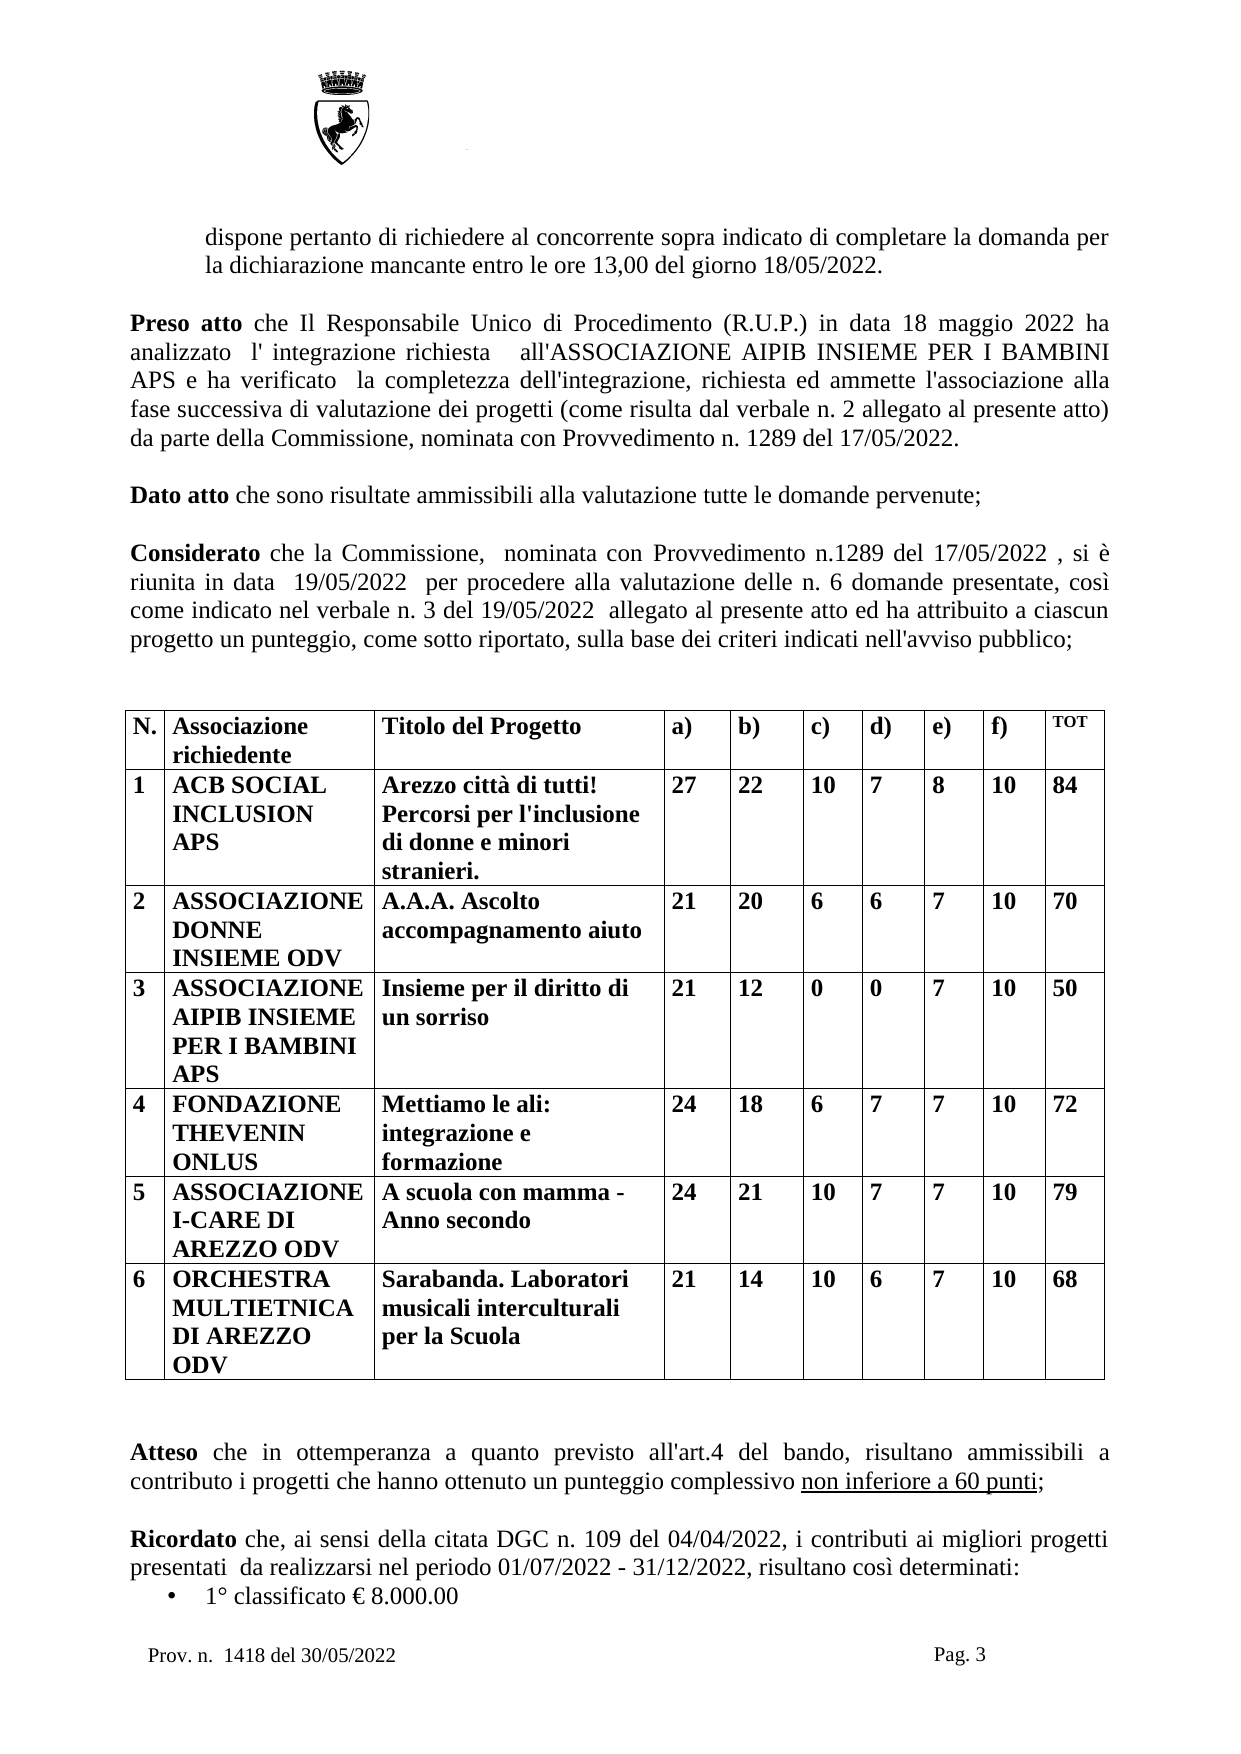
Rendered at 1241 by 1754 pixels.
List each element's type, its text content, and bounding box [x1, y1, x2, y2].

table_cell 6 [804, 1089, 862, 1176]
table_cell 18 [731, 1089, 803, 1176]
table_cell 10 [984, 973, 1045, 1088]
table_header c) [804, 711, 862, 769]
list 1° classificato € 8.000.00 [167, 1581, 1110, 1610]
table_cell 50 [1046, 973, 1104, 1088]
table_cell 24 [665, 1089, 730, 1176]
table_header f) [984, 711, 1045, 769]
table_cell 72 [1046, 1089, 1104, 1176]
table_cell 10 [984, 770, 1045, 885]
table_cell 4 [126, 1089, 164, 1176]
table_cell 10 [804, 1177, 862, 1263]
table_cell A.A.A. Ascolto accompagnamento aiuto [375, 886, 664, 972]
table_cell 24 [665, 1177, 730, 1263]
table_cell 6 [863, 1264, 924, 1379]
table_cell 84 [1046, 770, 1104, 885]
table_header TOT [1046, 711, 1104, 769]
table_cell ASSOCIAZIONE I-CARE DI AREZZO ODV [165, 1177, 374, 1263]
table_cell 10 [804, 1264, 862, 1379]
table_cell 7 [925, 973, 983, 1088]
text Preso atto che Il Responsabile Unico di Procedimento (R.U.P.) in data 18 maggio 2022 ha analizzato l' integrazione richiesta all'ASSOCIAZIONE AIPIB INSIEME PER I BAMBINI APS e ha verificato la completezza dell'integrazione, richiesta ed ammette l'associazione alla fase successiva di valutazione dei progetti (come risulta dal verbale n. 2 allegato al presente atto) da parte della Commissione, nominata con Provvedimento n. 1289 del 17/05/2022. [130, 308, 1110, 452]
table_cell 12 [731, 973, 803, 1088]
table_cell 27 [665, 770, 730, 885]
table_cell 10 [804, 770, 862, 885]
table_cell 0 [863, 973, 924, 1088]
table_cell 21 [665, 1264, 730, 1379]
table_cell 70 [1046, 886, 1104, 972]
table_cell 1 [126, 770, 164, 885]
list dispone pertanto di richiedere al concorrente sopra indicato di completare la domanda per la dichiarazione mancante entro le ore 13,00 del giorno 18/05/2022. [167, 222, 1110, 279]
table_cell 7 [925, 1177, 983, 1263]
table_cell A scuola con mamma -Anno secondo [375, 1177, 664, 1263]
table_cell 10 [984, 1089, 1045, 1176]
table_cell 10 [984, 1177, 1045, 1263]
table_header Titolo del Progetto [375, 711, 664, 769]
table_header Associazione richiedente [165, 711, 374, 769]
table_cell 2 [126, 886, 164, 972]
table_cell 21 [665, 886, 730, 972]
picture [313, 70, 370, 165]
table_header N. [126, 711, 164, 769]
table_cell 10 [984, 1264, 1045, 1379]
table_cell Insieme per il diritto di un sorriso [375, 973, 664, 1088]
table_cell ACB SOCIAL INCLUSION APS [165, 770, 374, 885]
table_cell Mettiamo le ali: integrazione e formazione [375, 1089, 664, 1176]
table_cell 21 [665, 973, 730, 1088]
table_cell 7 [863, 770, 924, 885]
table_cell 68 [1046, 1264, 1104, 1379]
text Atteso che in ottemperanza a quanto previsto all'art.4 del bando, risultano ammissibili a contributo i progetti che hanno ottenuto un punteggio complessivo non inferiore a 60 punti; [130, 1437, 1110, 1495]
table_cell 7 [925, 1264, 983, 1379]
table_header b) [731, 711, 803, 769]
table_cell 7 [863, 1089, 924, 1176]
table_cell 7 [925, 886, 983, 972]
table_cell 7 [863, 1177, 924, 1263]
table_cell 7 [925, 1089, 983, 1176]
table_cell 14 [731, 1264, 803, 1379]
table_cell Arezzo città di tutti! Percorsi per l'inclusione di donne e minori stranieri. [375, 770, 664, 885]
table_cell 0 [804, 973, 862, 1088]
table_cell 10 [984, 886, 1045, 972]
table_cell 22 [731, 770, 803, 885]
table_cell FONDAZIONE THEVENIN ONLUS [165, 1089, 374, 1176]
table_header d) [863, 711, 924, 769]
table_cell 5 [126, 1177, 164, 1263]
table_cell 6 [863, 886, 924, 972]
table_cell 3 [126, 973, 164, 1088]
text Ricordato che, ai sensi della citata DGC n. 109 del 04/04/2022, i contributi ai migliori progetti presentati da realizzarsi nel periodo 01/07/2022 - 31/12/2022, risultano così determinati: [130, 1524, 1110, 1581]
table_cell 6 [126, 1264, 164, 1379]
table_cell 79 [1046, 1177, 1104, 1263]
table_cell ASSOCIAZIONE DONNE INSIEME ODV [165, 886, 374, 972]
table_cell 6 [804, 886, 862, 972]
table_header e) [925, 711, 983, 769]
table_cell 8 [925, 770, 983, 885]
table_header a) [665, 711, 730, 769]
table_cell 20 [731, 886, 803, 972]
table_cell ASSOCIAZIONE AIPIB INSIEME PER I BAMBINI APS [165, 973, 374, 1088]
table_cell 21 [731, 1177, 803, 1263]
table_cell Sarabanda. Laboratori musicali interculturali per la Scuola [375, 1264, 664, 1379]
text Dato atto che sono risultate ammissibili alla valutazione tutte le domande pervenute; [130, 480, 1110, 509]
text Considerato che la Commissione, nominata con Provvedimento n.1289 del 17/05/2022 , si è riunita in data 19/05/2022 per procedere alla valutazione delle n. 6 domande presentate, così come indicato nel verbale n. 3 del 19/05/2022 allegato al presente atto ed ha attribuito a ciascun progetto un punteggio, come sotto riportato, sulla base dei criteri indicati nell'avviso pubblico; [130, 538, 1110, 653]
table_cell ORCHESTRA MULTIETNICA DI AREZZO ODV [165, 1264, 374, 1379]
